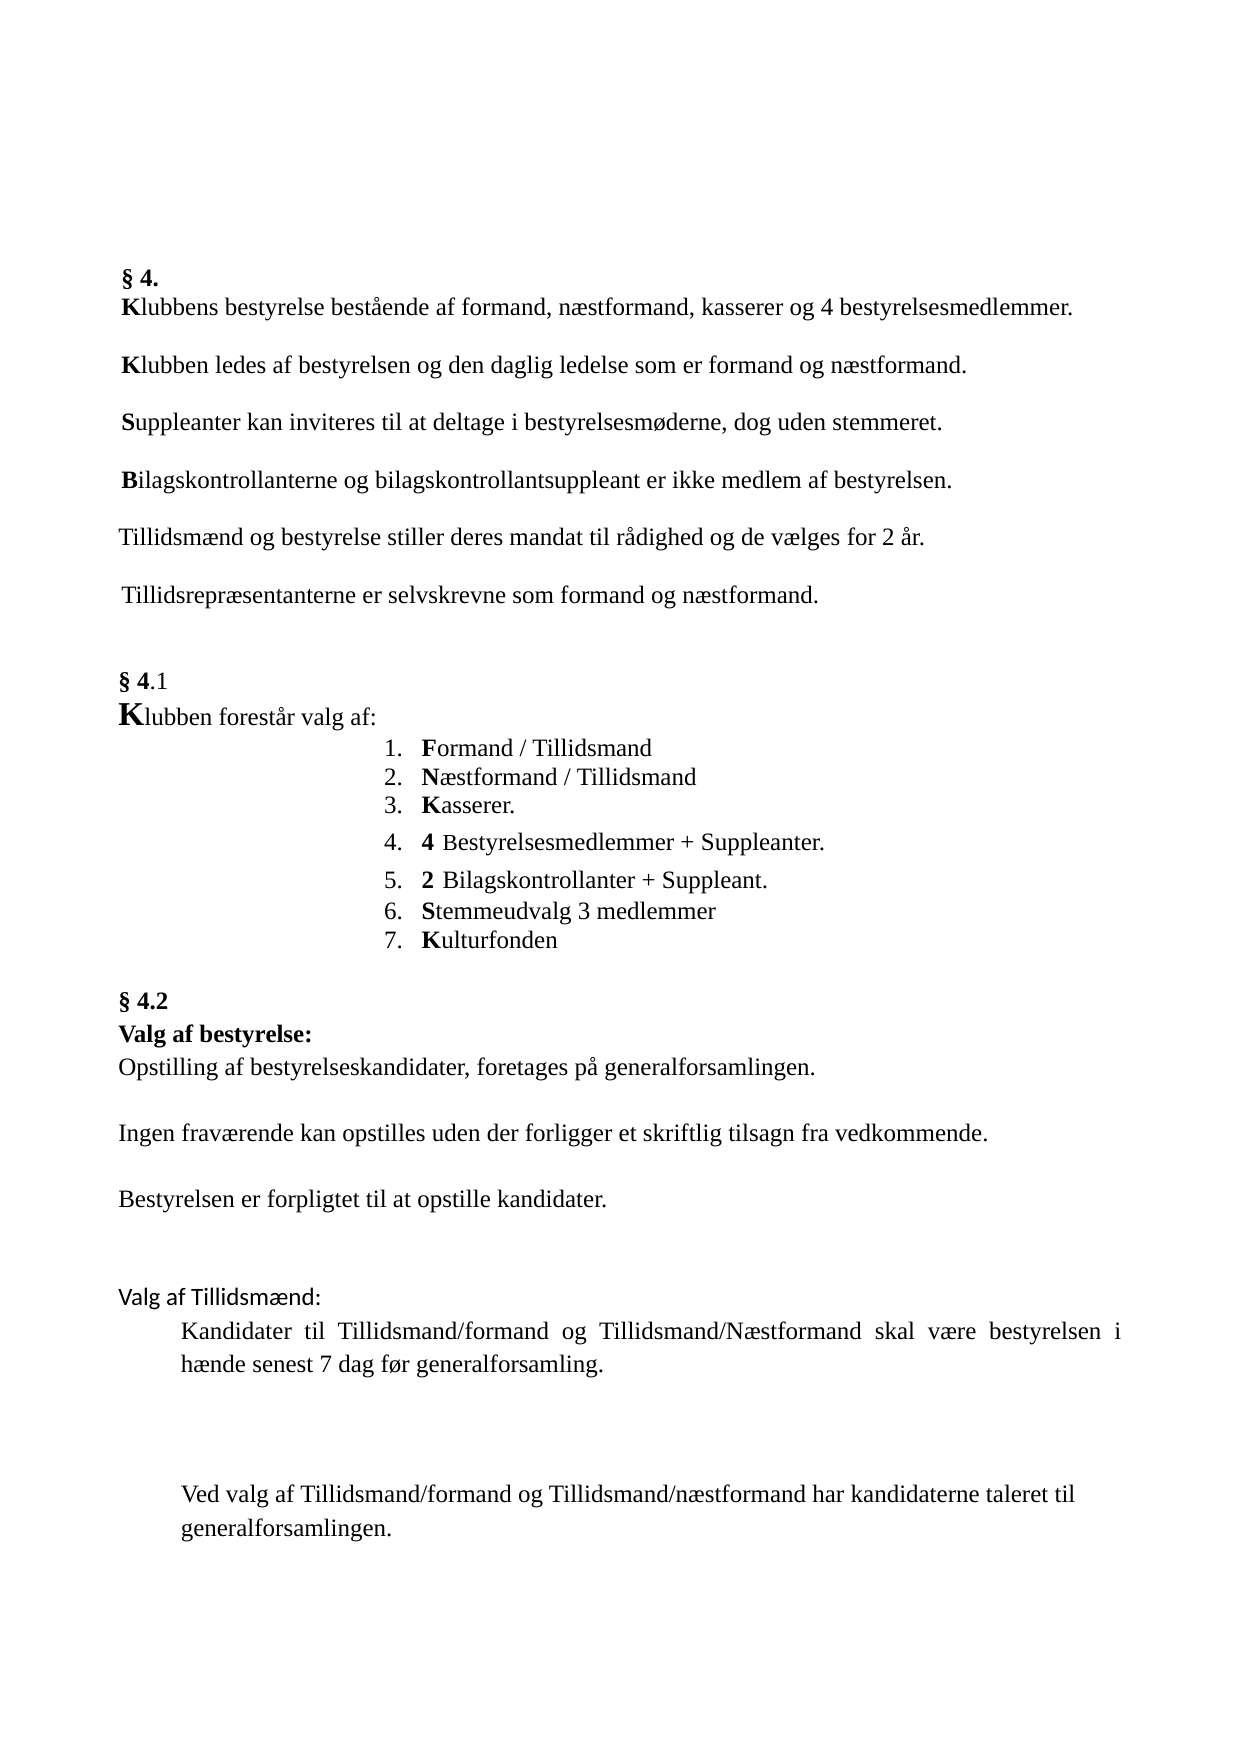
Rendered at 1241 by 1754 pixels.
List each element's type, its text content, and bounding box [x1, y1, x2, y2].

text § 4.1 [118, 666, 1122, 695]
text Bestyrelsen er forpligtet til at opstille kandidater. [118, 1184, 1122, 1212]
text Tillidsmænd og bestyrelse stiller deres mandat til rådighed og de vælges for 2 år. [118, 522, 1122, 551]
text Ved valg af Tillidsmand/formand og Tillidsmand/næstformand har kandidaterne taleret til generalforsamlingen. [181, 1479, 1122, 1541]
list Stemmeudvalg 3 medlemmer [384, 896, 1122, 925]
text Klubben forestår valg af: [118, 695, 1122, 733]
text § 4. [121, 263, 1122, 292]
text Ingen fraværende kan opstilles uden der forligger et skriftlig tilsagn fra vedkommende. [118, 1118, 1122, 1146]
list 2 Bilagskontrollanter + Suppleant. [384, 858, 1122, 896]
list Kulturfonden [384, 925, 1122, 953]
list Næstformand / Tillidsmand [384, 762, 1122, 791]
list Formand / Tillidsmand [384, 733, 1122, 762]
text Tillidsrepræsentanterne er selvskrevne som formand og næstformand. [121, 580, 1122, 608]
text Klubben ledes af bestyrelsen og den daglig ledelse som er formand og næstformand. [121, 350, 1122, 378]
list Kasserer. [384, 791, 1122, 819]
text Valg af Tillidsmænd: [118, 1281, 1122, 1312]
text Opstilling af bestyrelseskandidater, foretages på generalforsamlingen. [118, 1052, 1122, 1081]
text § 4.2 [118, 986, 1122, 1015]
text Suppleanter kan inviteres til at deltage i bestyrelsesmøderne, dog uden stemmeret. [121, 407, 1122, 436]
text Valg af bestyrelse: [118, 1019, 1122, 1048]
text Klubbens bestyrelse bestående af formand, næstformand, kasserer og 4 bestyrelsesmedlemmer. [121, 292, 1122, 321]
text Kandidater til Tillidsmand/formand og Tillidsmand/Næstformand skal være bestyrelsen i hænde senest 7 dag før generalforsamling. [181, 1316, 1122, 1378]
list 4 Bestyrelsesmedlemmer + Suppleanter. [384, 819, 1122, 858]
text Bilagskontrollanterne og bilagskontrollantsuppleant er ikke medlem af bestyrelsen. [121, 465, 1122, 493]
